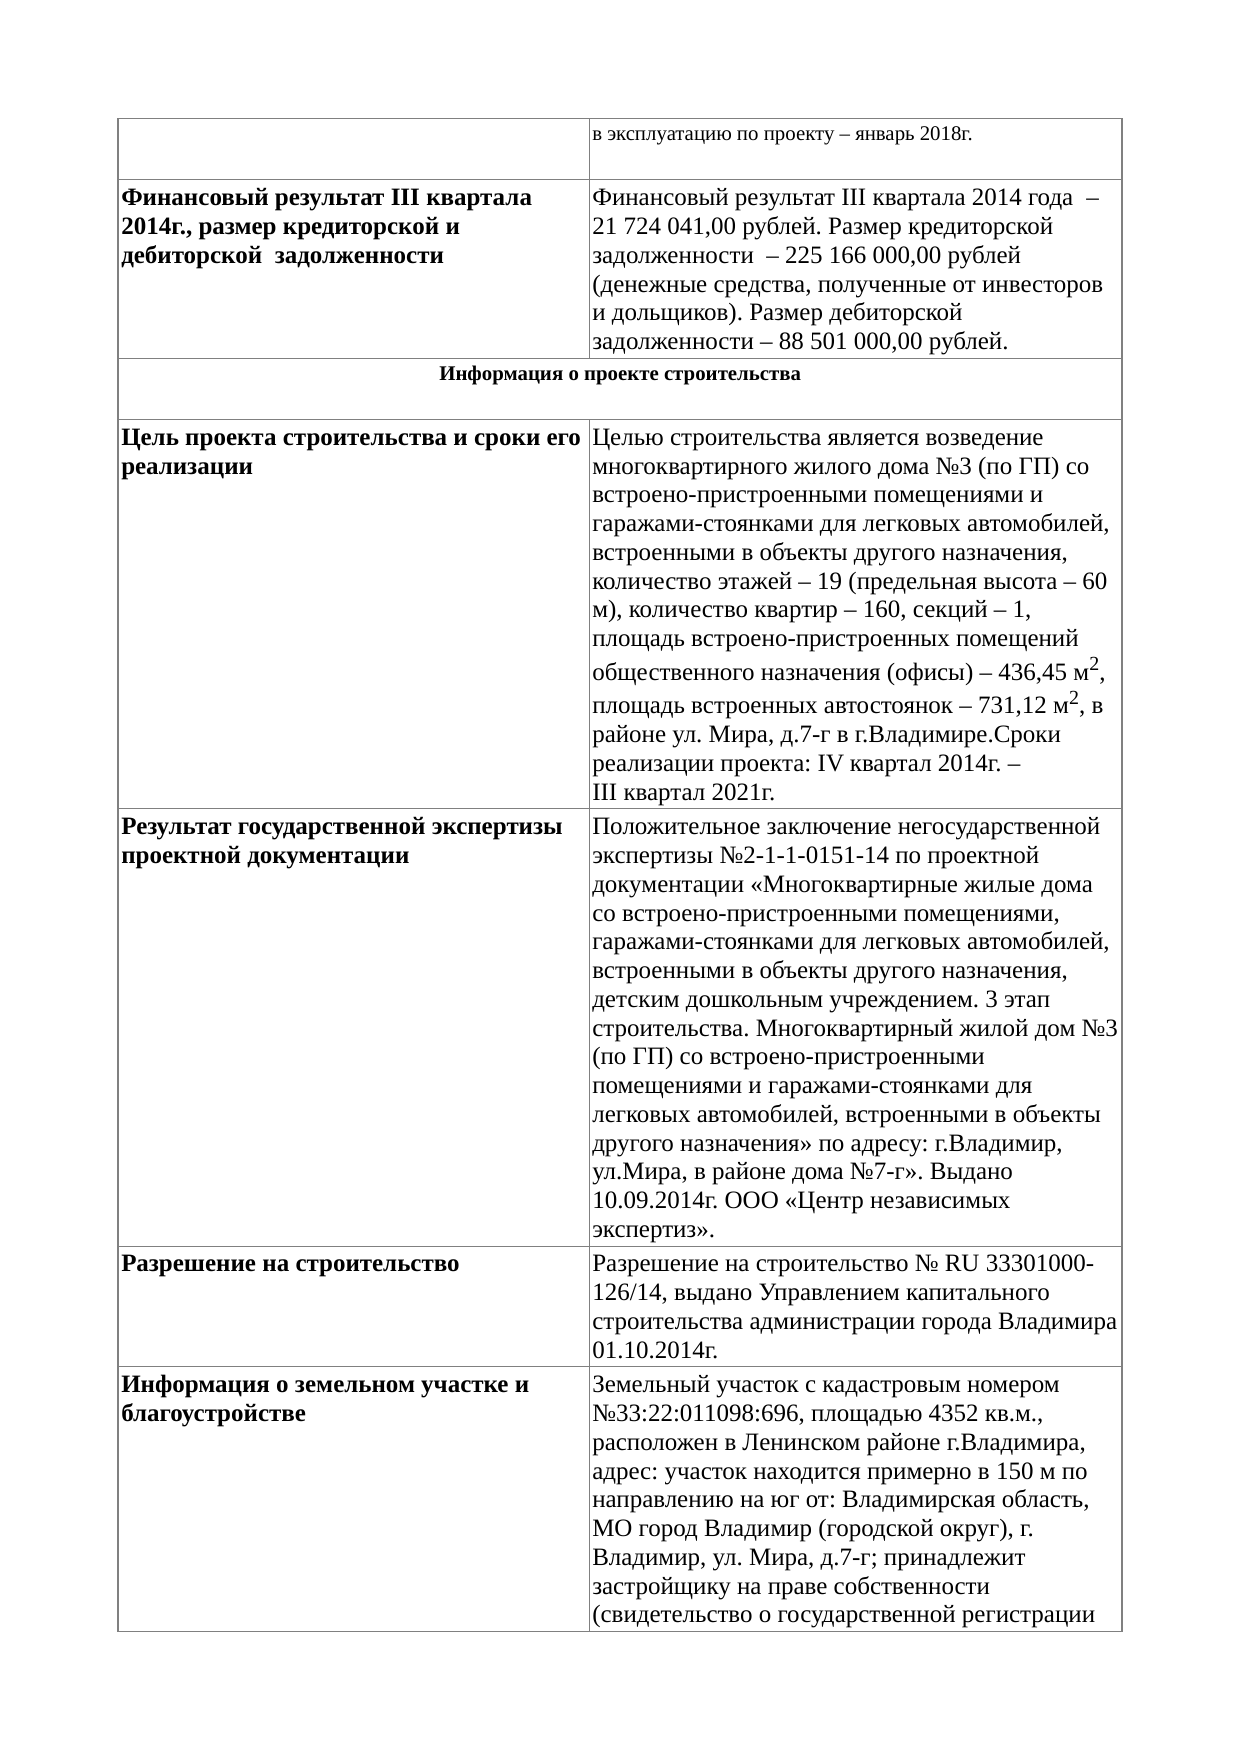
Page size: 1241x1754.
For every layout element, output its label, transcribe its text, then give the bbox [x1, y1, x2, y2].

table_cell Финансовый результат III квартала 2014г., размер кредиторской и дебиторской задолженности [119, 180, 589, 358]
table_cell Разрешение на строительство № RU 33301000-126/14, выдано Управлением капитального строительства администрации города Владимира 01.10.2014г. [590, 1247, 1121, 1366]
table_cell Положительное заключение негосударственной экспертизы №2-1-1-0151-14 по проектной документации «Многоквартирные жилые дома со встроено-пристроенными помещениями, гаражами-стоянками для легковых автомобилей, встроенными в объекты другого назначения, детским дошкольным учреждением. 3 этап строительства. Многоквартирный жилой дом №3 (по ГП) со встроено-пристроенными помещениями и гаражами-стоянками для легковых автомобилей, встроенными в объекты другого назначения» по адресу: г.Владимир, ул.Мира, в районе дома №7-г». Выдано 10.09.2014г. ООО «Центр независимых экспертиз». [590, 809, 1121, 1246]
table_cell [119, 119, 589, 179]
table_cell в эксплуатацию по проекту – январь 2018г. [590, 119, 1121, 179]
table_cell Финансовый результат III квартала 2014 года – 21 724 041,00 рублей. Размер кредиторской задолженности – 225 166 000,00 рублей (денежные средства, полученные от инвесторов и дольщиков). Размер дебиторской задолженности – 88 501 000,00 рублей. [590, 180, 1121, 358]
table_cell Цель проекта строительства и сроки его реализации [119, 420, 589, 808]
table_cell Целью строительства является возведение многоквартирного жилого дома №3 (по ГП) со встроено-пристроенными помещениями и гаражами-стоянками для легковых автомобилей, встроенными в объекты другого назначения, количество этажей – 19 (предельная высота – 60 м), количество квартир – 160, секций – 1, площадь встроено-пристроенных помещений общественного назначения (офисы) – 436,45 м2, площадь встроенных автостоянок – 731,12 м2, в районе ул. Мира, д.7-г в г.Владимире.Сроки реализации проекта: IV квартал 2014г. – III квартал 2021г. [590, 420, 1121, 808]
table_cell Информация о земельном участке и благоустройстве [119, 1367, 589, 1631]
table_cell Информация о проекте строительства [119, 359, 1121, 419]
table_cell Разрешение на строительство [119, 1247, 589, 1366]
table_cell Результат государственной экспертизы проектной документации [119, 809, 589, 1246]
table_cell Земельный участок с кадастровым номером №33:22:011098:696, площадью 4352 кв.м., расположен в Ленинском районе г.Владимира, адрес: участок находится примерно в 150 м по направлению на юг от: Владимирская область, МО город Владимир (городской округ), г. Владимир, ул. Мира, д.7-г; принадлежит застройщику на праве собственности (свидетельство о государственной регистрации [590, 1367, 1121, 1631]
